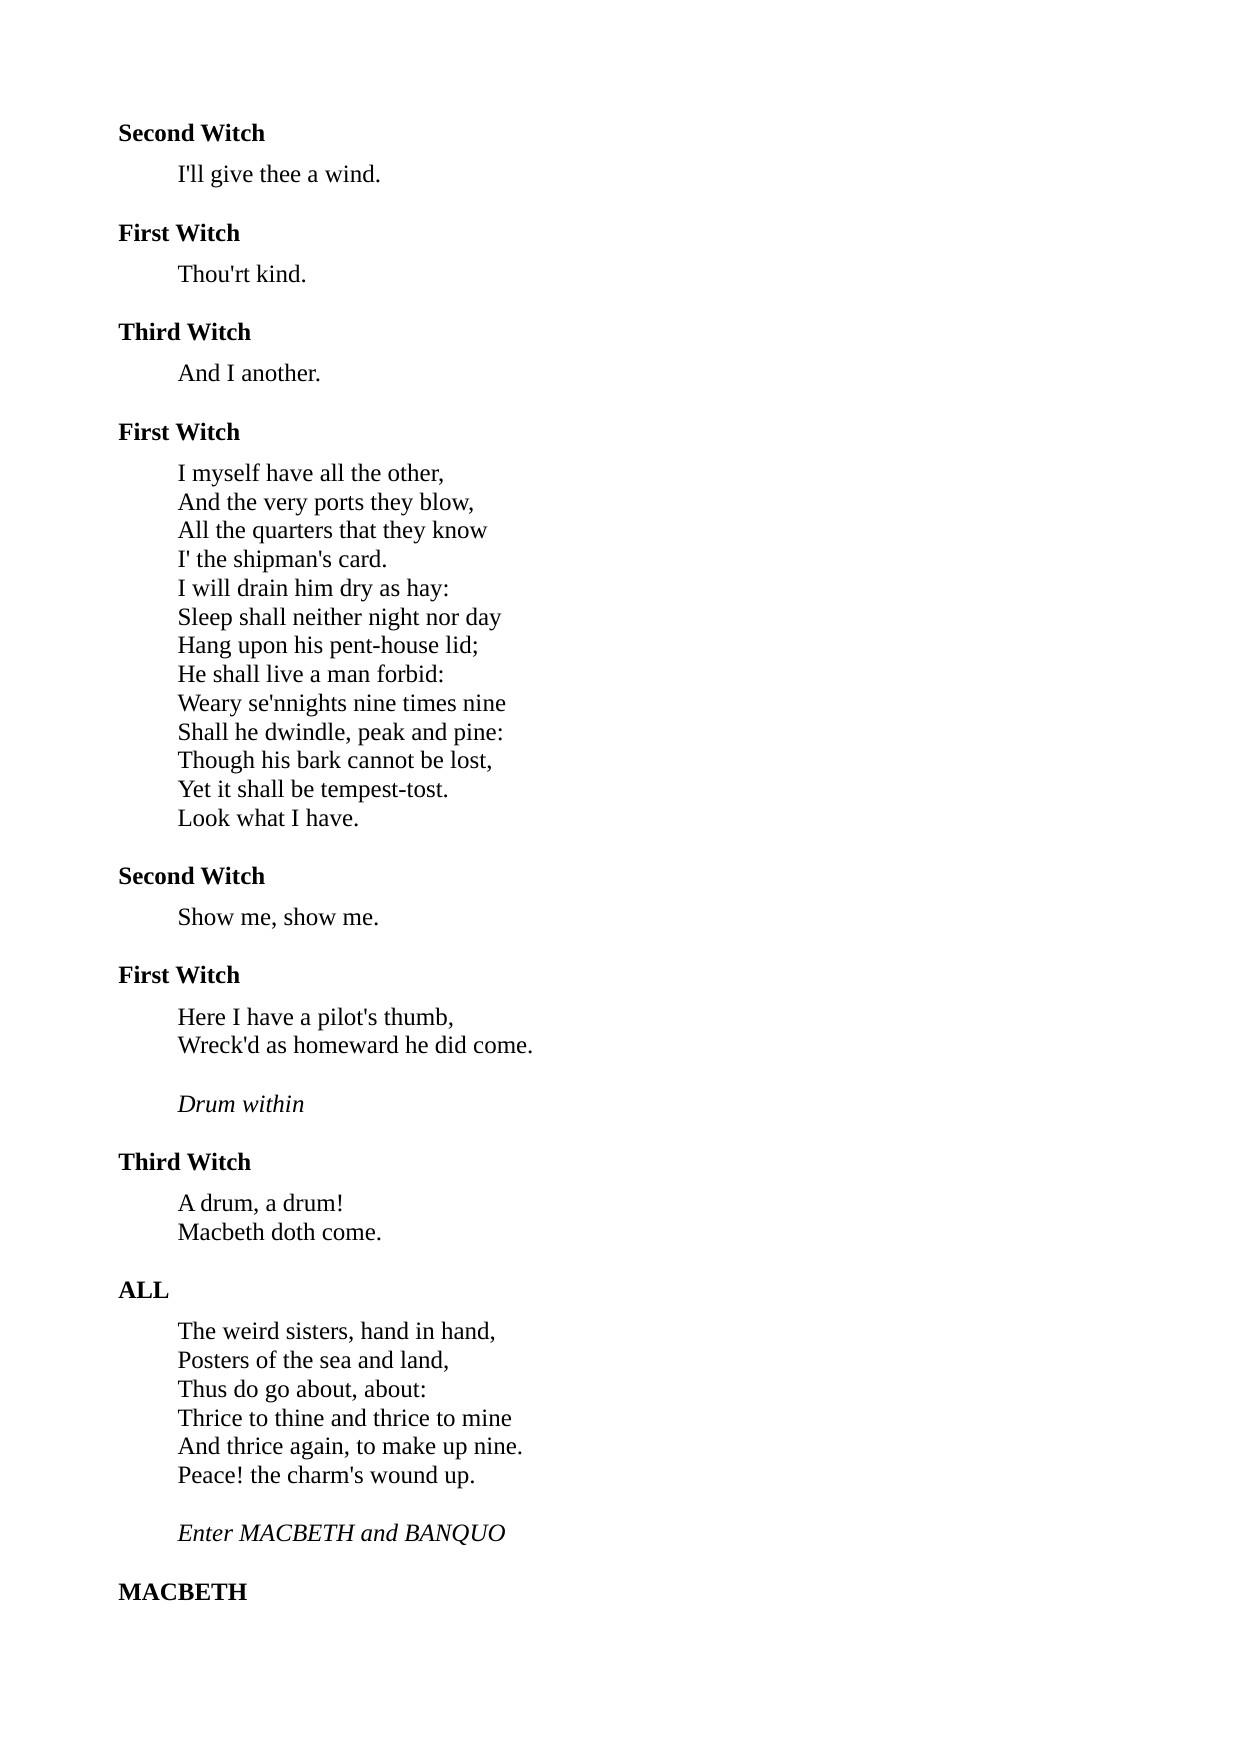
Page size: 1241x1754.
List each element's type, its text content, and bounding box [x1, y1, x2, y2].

text I'll give thee a wind. [177, 159, 1063, 188]
text Second Witch [118, 118, 1122, 147]
text A drum, a drum! Macbeth doth come. [177, 1188, 1063, 1246]
text Enter MACBETH and BANQUO [177, 1518, 1063, 1547]
text Here I have a pilot's thumb, Wreck'd as homeward he did come. [177, 1002, 1063, 1059]
text First Witch [118, 218, 1122, 246]
text First Witch [118, 961, 1122, 989]
text First Witch [118, 417, 1122, 445]
text Drum within [177, 1089, 1063, 1117]
text Thou'rt kind. [177, 259, 1063, 288]
text Third Witch [118, 317, 1122, 346]
text I myself have all the other, And the very ports they blow, All the quarters that they know I' the shipman's card. I will drain him dry as hay: Sleep shall neither night nor day Hang upon his pent-house lid; He shall live a man forbid: Weary se'nnights nine times nine Shall he dwindle, peak and pine: Though his bark cannot be lost, Yet it shall be tempest-tost. Look what I have. [177, 458, 1063, 832]
text Show me, show me. [177, 902, 1063, 931]
text The weird sisters, hand in hand, Posters of the sea and land, Thus do go about, about: Thrice to thine and thrice to mine And thrice again, to make up nine. Peace! the charm's wound up. [177, 1316, 1063, 1489]
text MACBETH [118, 1577, 1122, 1605]
text Third Witch [118, 1147, 1122, 1176]
text ALL [118, 1275, 1122, 1304]
text Second Witch [118, 861, 1122, 890]
text And I another. [177, 358, 1063, 387]
